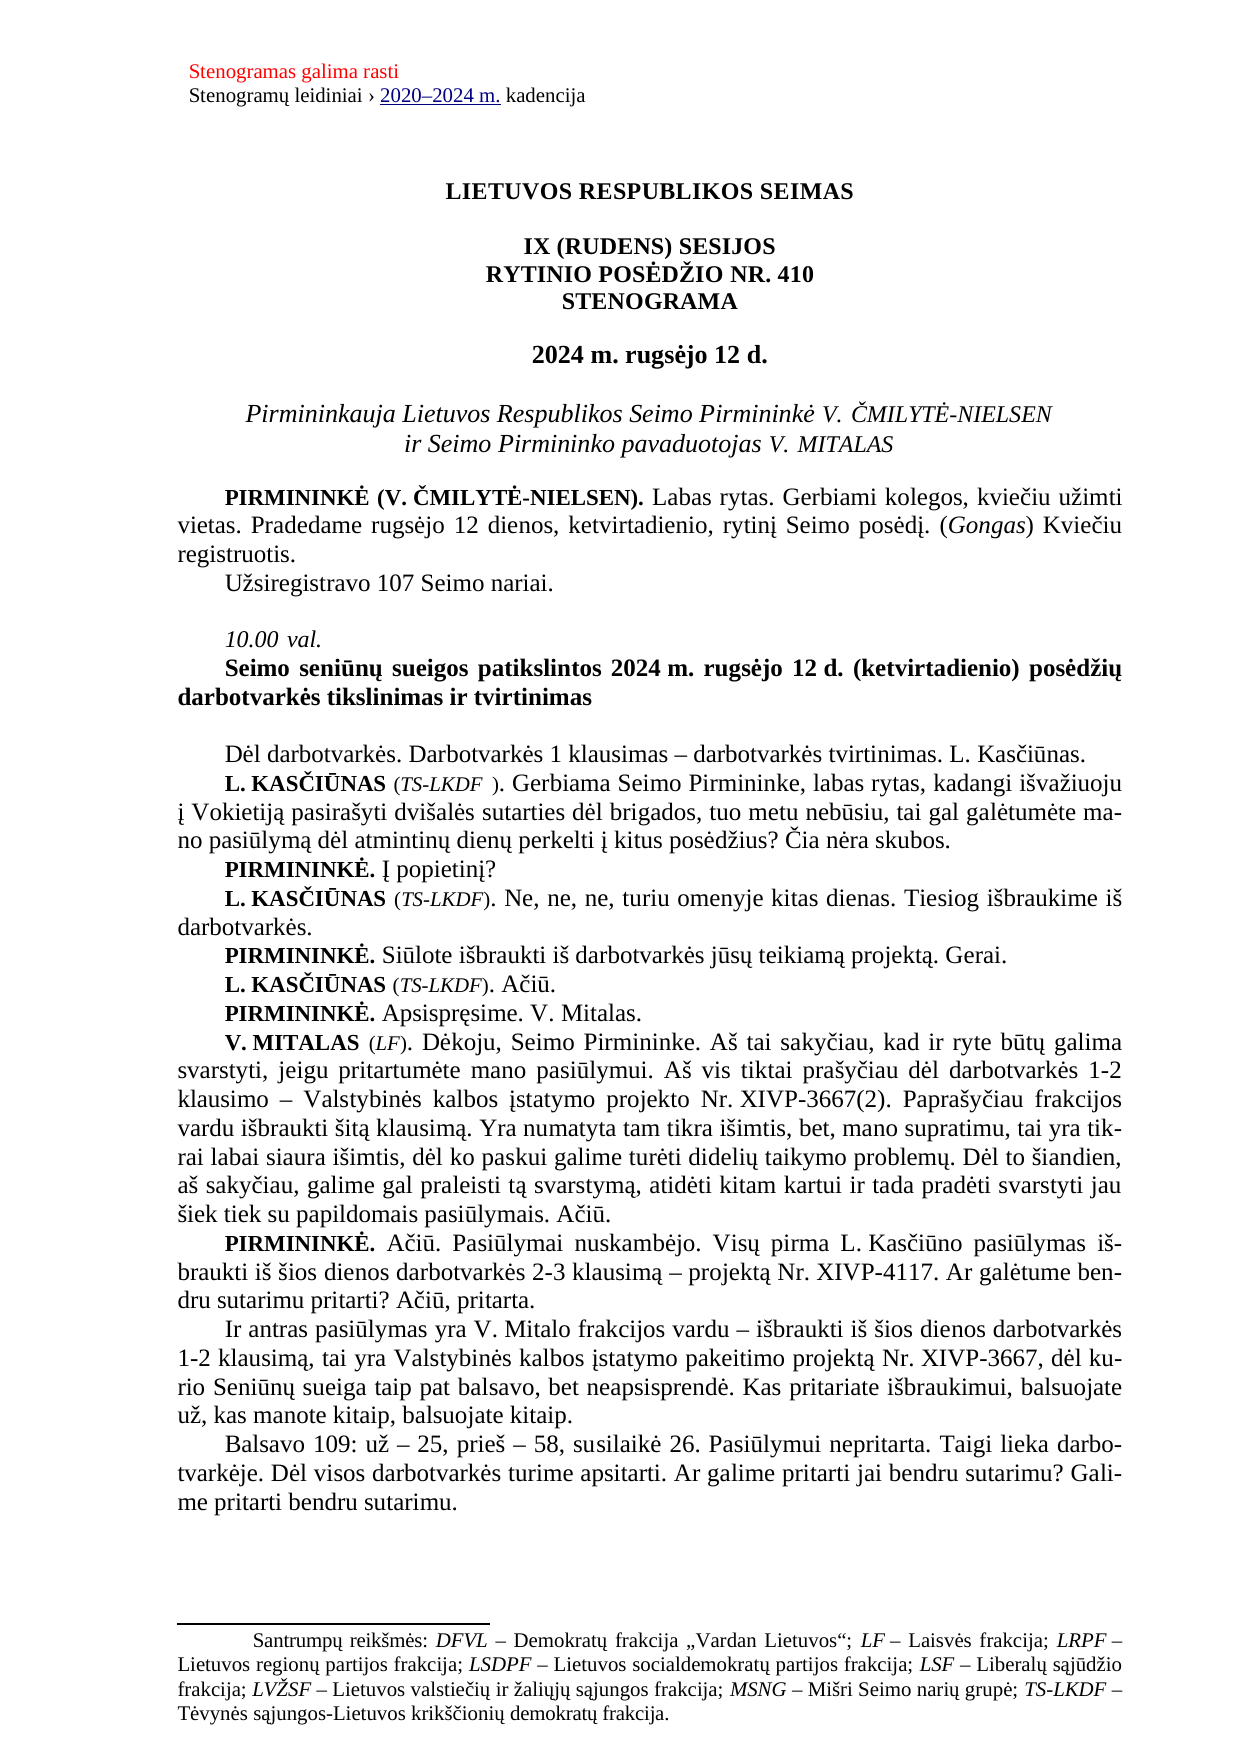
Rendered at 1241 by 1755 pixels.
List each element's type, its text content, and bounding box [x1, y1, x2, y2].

table_cell [177, 107, 1045, 131]
text V. MITALAS (LF). Dė­ko­ju, Sei­mo Pir­mi­nin­ke. Aš tai sa­ky­čiau, kad ir ry­te bū­tų ga­li­ma svars­ty­ti, jei­gu pri­tar­tu­mė­te ma­no pa­siū­ly­mui. Aš vis tik­tai pra­šy­čiau dėl dar­bo­tvarkės 1-2 klau­si­mo – Vals­ty­bi­nės kal­bos įsta­ty­mo pro­jek­to Nr. XIVP-3667(2). Pa­pra­šy­čiau frak­ci­jos var­du iš­brauk­ti ši­tą klau­si­mą. Yra nu­ma­ty­ta tam tik­ra iš­im­tis, bet, ma­no su­pra­ti­mu, tai yra tik­rai la­bai siau­ra iš­im­tis, dėl ko pas­kui ga­li­me tu­rė­ti di­de­lių tai­ky­mo pro­ble­mų. Dėl to šian­dien, aš sa­ky­čiau, ga­li­me gal pra­leis­ti tą svars­ty­mą, ati­dė­ti ki­tam kar­tui ir ta­da pra­dė­ti svars­ty­ti jau šiek tiek su pa­pil­do­mais pa­siū­ly­mais. Ačiū. [177, 1027, 1122, 1228]
text PIRMININKĖ (V. ČMILYTĖ-NIELSEN). La­bas ry­tas. Ger­bia­mi ko­le­gos, kvie­čiu už­im­ti vie­tas. Pra­de­da­me rug­sė­jo 12 die­nos, ket­vir­ta­die­nio, ry­ti­nį Sei­mo po­sė­dį. (Gon­gas) Kvie­čiu re­gist­ruo­tis. [177, 482, 1122, 568]
table_cell Stenogramų leidiniai › 2020–2024 m. kadencija [177, 83, 1045, 107]
text PIRMININKĖ. Ačiū. Pa­siū­ly­mai nu­skam­bė­jo. Vi­sų pir­ma L. Kas­čiū­no pa­siū­ly­mas iš­brauk­ti iš šios die­nos dar­bo­tvarkės 2-3 klau­si­mą – pro­jek­tą Nr. XIVP-4117. Ar ga­lė­tu­me ben­dru su­ta­ri­mu pri­tar­ti? Ačiū, pri­tar­ta. [177, 1228, 1122, 1314]
text Sei­mo se­niū­nų su­ei­gos pa­tiks­lin­tos 2024 m. rug­sė­jo 12 d. (ket­vir­ta­die­nio) po­sė­džių dar­bo­tvarkės tiks­li­ni­mas ir tvir­ti­ni­mas [177, 653, 1122, 711]
text PIRMININKĖ. Siū­lo­te iš­brauk­ti iš dar­bo­tvarkės jū­sų tei­kia­mą pro­jek­tą. Ge­rai. [177, 941, 1122, 969]
text L. KASČIŪNAS (TS-LKDF). Ne, ne, ne, tu­riu ome­ny­je ki­tas die­nas. Tie­siog iš­brau­ki­me iš dar­bo­tvarkės. [177, 883, 1122, 941]
title STENOGRAMA [177, 287, 1122, 315]
text Už­si­re­gist­ra­vo 107 Sei­mo na­riai. [177, 568, 1122, 597]
text Ir ant­ras pa­siū­ly­mas yra V. Mi­ta­lo frak­ci­jos var­du – iš­brauk­ti iš šios die­nos dar­bo­tvarkės 1-2 klau­si­mą, tai yra Vals­ty­bi­nės kal­bos įsta­ty­mo pa­kei­ti­mo pro­jek­tą Nr. XIVP-3667, dėl ku­rio Se­niū­nų su­ei­ga taip pat bal­sa­vo, bet neap­si­spren­dė. Kas pri­ta­ria­te iš­brau­ki­mui, bal­suo­ja­te už, kas ma­no­te ki­taip, bal­suo­ja­te ki­taip. [177, 1314, 1122, 1429]
text L. KASČIŪNAS (TS-LKDF). Ger­bia­ma Sei­mo Pir­mi­nin­ke, la­bas ry­tas, ka­dan­gi iš­va­žiuo­ju į Vo­kie­ti­ją pa­si­ra­šy­ti dvi­ša­lės su­tar­ties dėl bri­ga­dos, tuo me­tu ne­bū­siu, tai gal ga­lė­tu­mė­te ma­no pa­siū­ly­mą dėl at­min­ti­nų die­nų per­kel­ti į ki­tus po­sė­džius? Čia nė­ra sku­bos. [177, 768, 1122, 854]
title LIETUVOS RESPUBLIKOS SEIMAS [177, 177, 1122, 204]
text 2024 m. rugsėjo 12 d. [177, 339, 1122, 369]
text Dėl dar­bo­tvarkės. Dar­bo­tvarkės 1 klau­si­mas – dar­bo­tvarkės tvir­ti­ni­mas. L. Kas­čiū­nas. [177, 739, 1122, 768]
text L. KASČIŪNAS (TS-LKDF). Ačiū. [177, 969, 1122, 998]
text 10.00 val. [224, 626, 1122, 653]
text Bal­sa­vo 109: už – 25, prieš – 58, su­si­lai­kė 26. Pa­siū­ly­mui ne­pri­tar­ta. Tai­gi lie­ka dar­bo­tvarkėje. Dėl vi­sos dar­bo­tvarkės tu­ri­me ap­si­tar­ti. Ar ga­li­me pri­tar­ti jai ben­dru su­ta­ri­mu? Ga­li­me pri­tar­ti ben­dru su­ta­ri­mu. [177, 1429, 1122, 1516]
text Santrumpų reikšmės: DFVL – Demokratų frakcija „Vardan Lietuvos“; LF – Laisvės frakcija; LRPF – Lietuvos regionų partijos frakcija; LSDPF – Lietuvos socialdemokratų partijos frakcija; LSF – Liberalų sąjūdžio frakcija; LVŽSF – Lietuvos valstiečių ir žaliųjų sąjungos frakcija; MSNG – Mišri Seimo narių grupė; TS-LKDF – Tėvynės sąjungos-Lietuvos krikščionių demokratų frakcija. [177, 1624, 1122, 1724]
text PIRMININKĖ. Ap­si­sprę­si­me. V. Mi­ta­las. [177, 998, 1122, 1027]
table_header Stenogramas galima rasti [177, 59, 1045, 83]
title IX (RUDENS) SESIJOS [177, 232, 1122, 260]
title RYTINIO posėdžio NR. 410 [177, 260, 1122, 287]
text Pirmininkauja Lietuvos Respublikos Seimo Pirmininkė V. ČMILYTĖ-NIELSEN ir Seimo Pirmininko pavaduotojas V. MITALAS [177, 398, 1122, 458]
text PIRMININKĖ. Į po­pie­ti­nį? [177, 854, 1122, 883]
